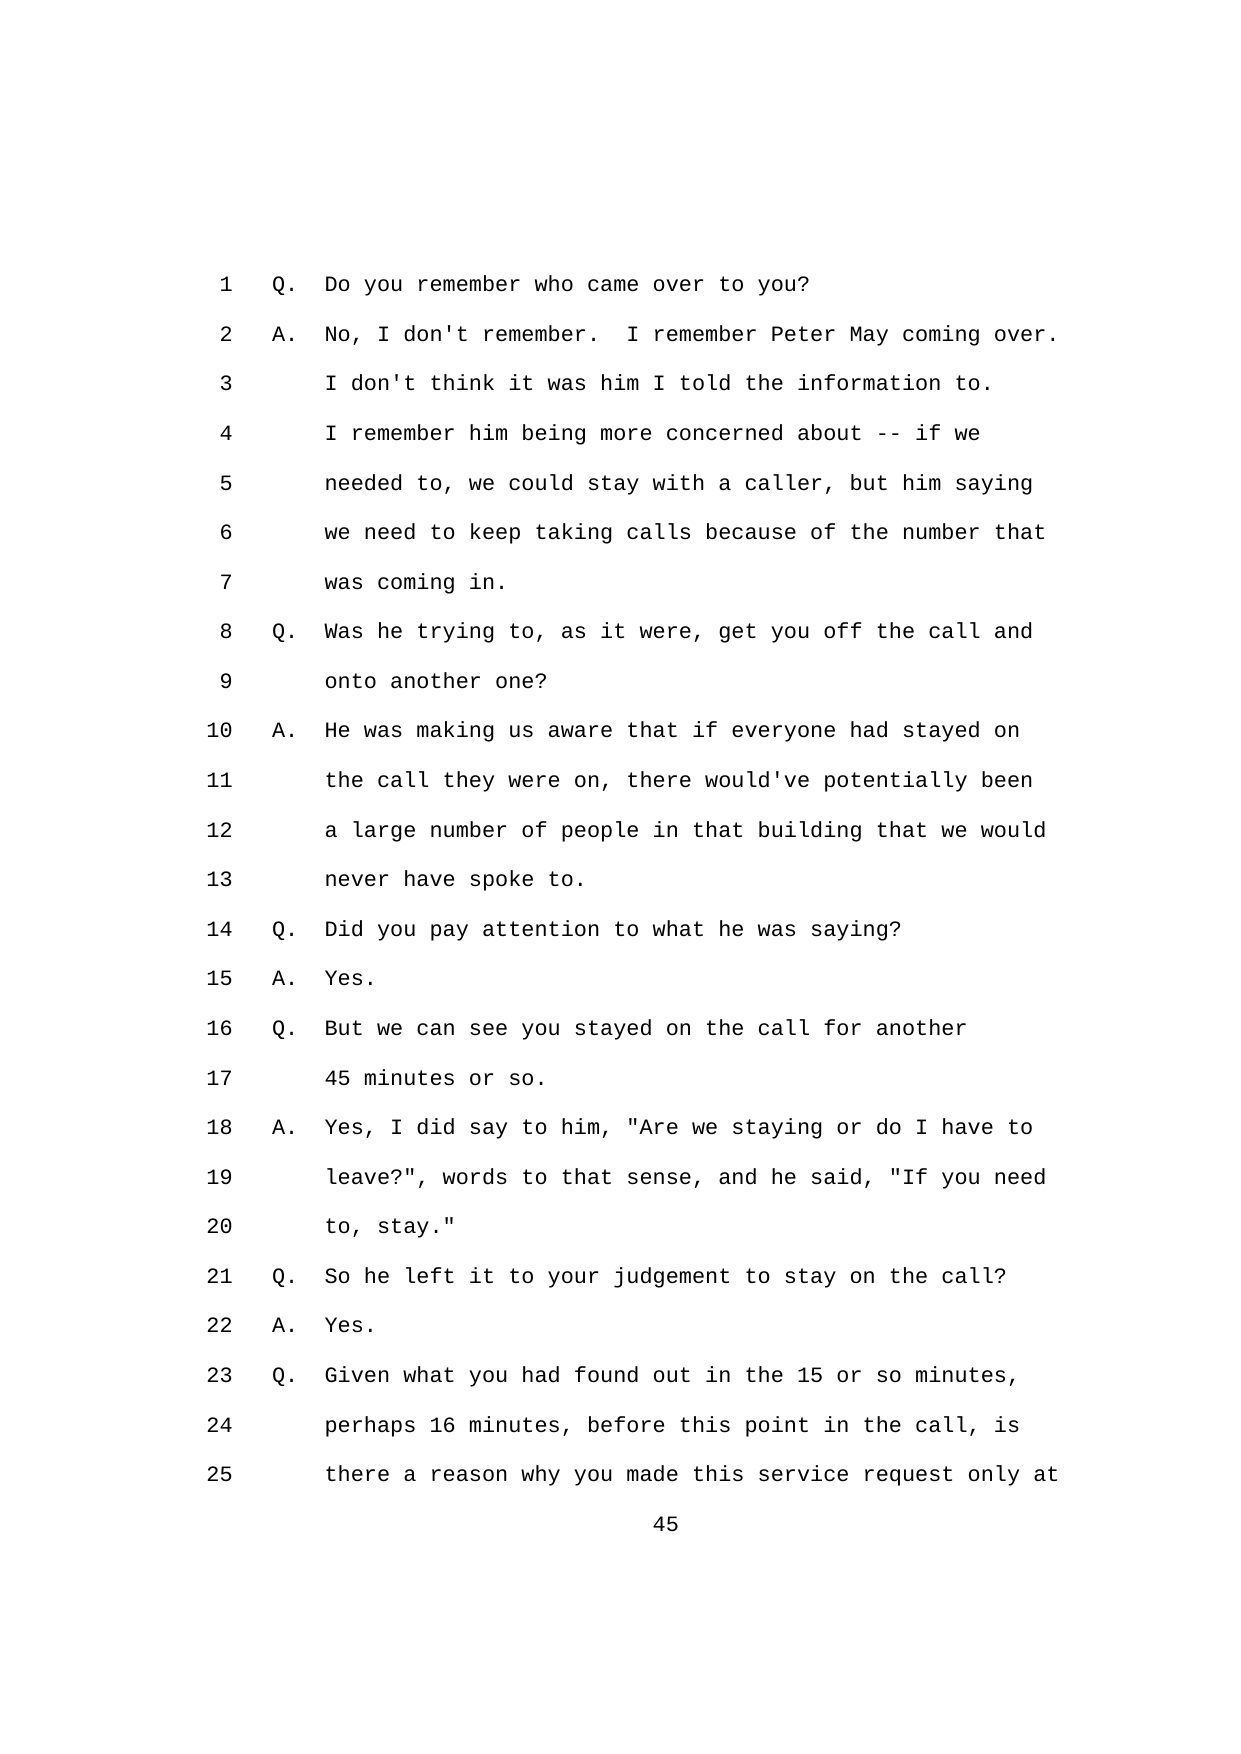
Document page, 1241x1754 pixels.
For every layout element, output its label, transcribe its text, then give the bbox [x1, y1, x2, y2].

text 7 was coming in. [75, 571, 1165, 596]
text 23 Q. Given what you had found out in the 15 or so minutes, [75, 1364, 1165, 1389]
text 19 leave?", words to that sense, and he said, "If you need [75, 1166, 1165, 1191]
text 25 there a reason why you made this service request only at [75, 1463, 1165, 1488]
text 9 onto another one? [75, 670, 1165, 695]
text 3 I don't think it was him I told the information to. [75, 372, 1165, 397]
text 24 perhaps 16 minutes, before this point in the call, is [75, 1414, 1165, 1438]
text 1 Q. Do you remember who came over to you? [75, 273, 1165, 298]
text 4 I remember him being more concerned about -- if we [75, 422, 1165, 447]
text 2 A. No, I don't remember. I remember Peter May coming over. [75, 323, 1165, 348]
text 13 never have spoke to. [75, 868, 1165, 893]
text 14 Q. Did you pay attention to what he was saying? [75, 918, 1165, 943]
text 21 Q. So he left it to your judgement to stay on the call? [75, 1265, 1165, 1290]
text 12 a large number of people in that building that we would [75, 819, 1165, 843]
text 22 A. Yes. [75, 1314, 1165, 1339]
text 45 [75, 1513, 1165, 1538]
text 6 we need to keep taking calls because of the number that [75, 521, 1165, 546]
text 8 Q. Was he trying to, as it were, get you off the call and [75, 620, 1165, 645]
text 11 the call they were on, there would've potentially been [75, 769, 1165, 794]
text 15 A. Yes. [75, 967, 1165, 992]
text 5 needed to, we could stay with a caller, but him saying [75, 472, 1165, 496]
text 20 to, stay." [75, 1215, 1165, 1240]
text 16 Q. But we can see you stayed on the call for another [75, 1017, 1165, 1042]
text 18 A. Yes, I did say to him, "Are we staying or do I have to [75, 1116, 1165, 1141]
text 17 45 minutes or so. [75, 1067, 1165, 1091]
text 10 A. He was making us aware that if everyone had stayed on [75, 719, 1165, 744]
